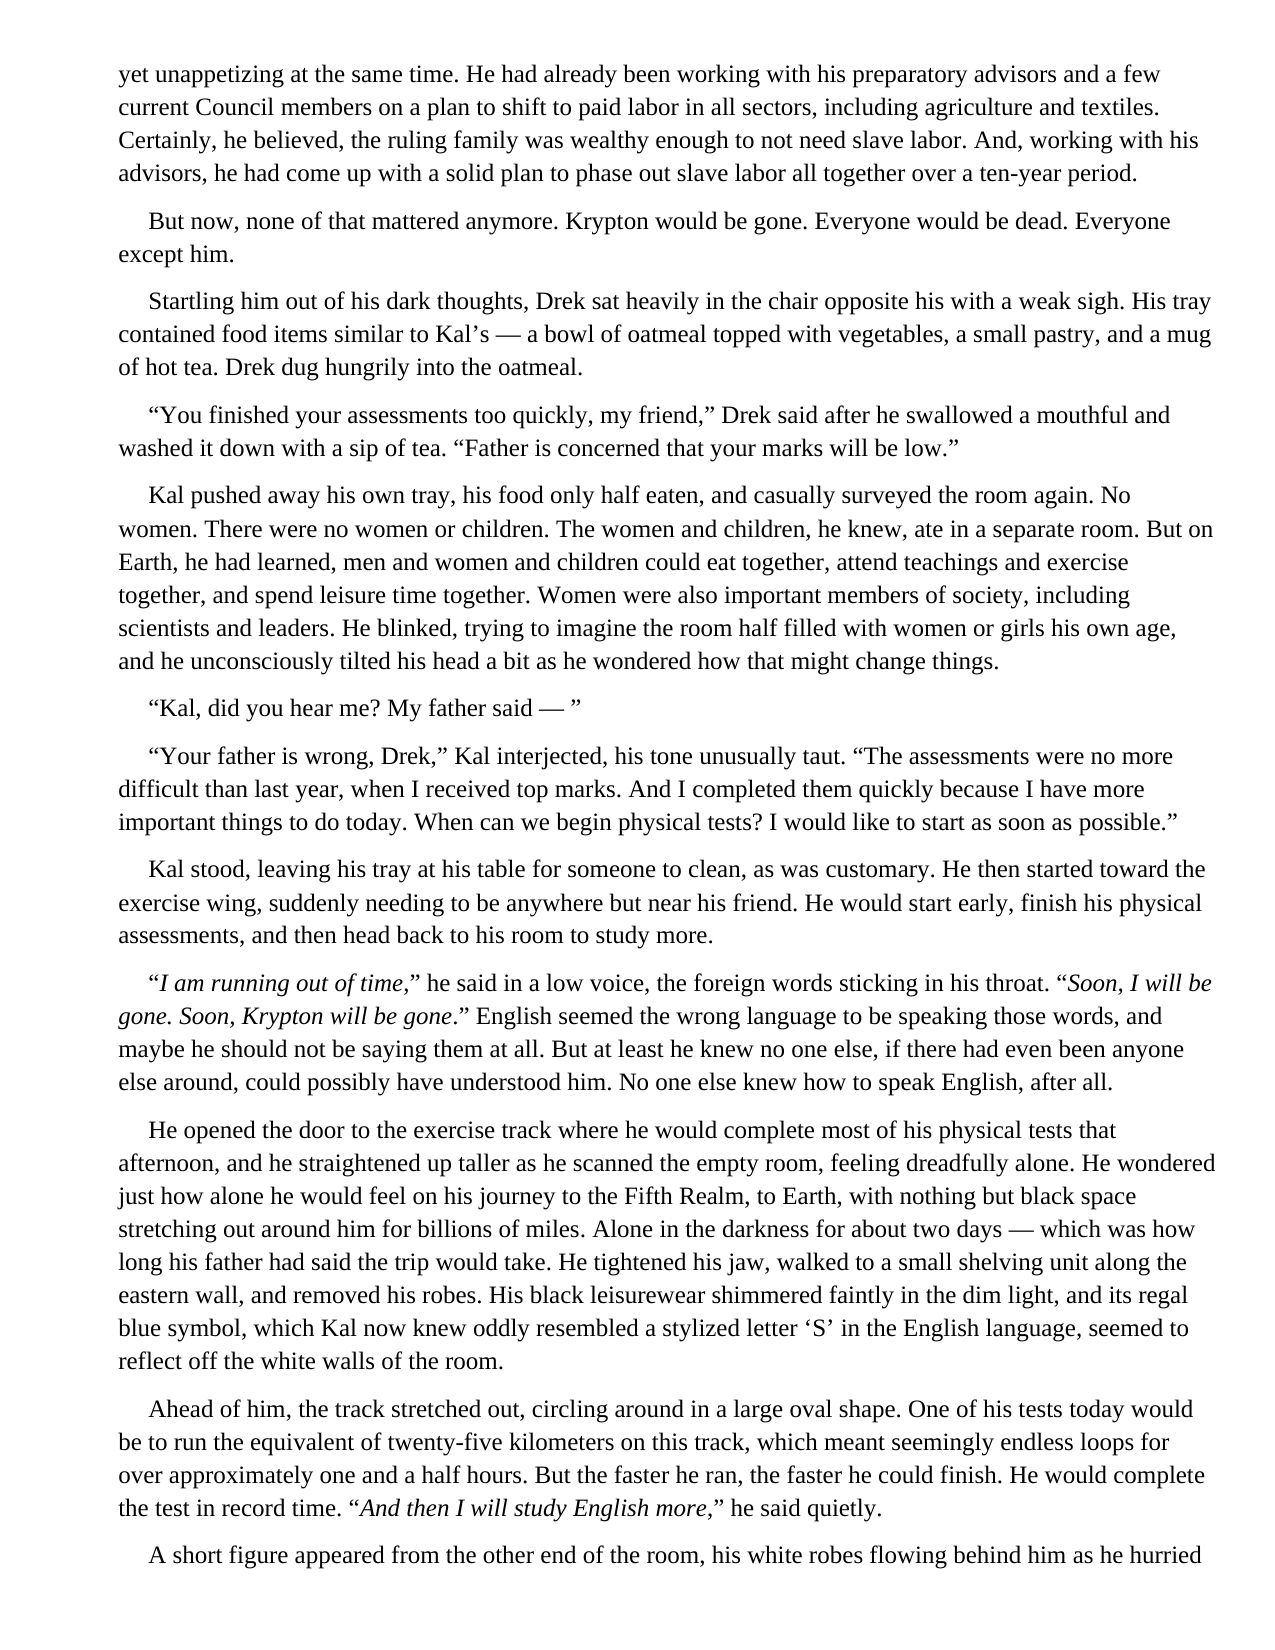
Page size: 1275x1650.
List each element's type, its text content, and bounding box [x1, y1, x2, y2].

text “Kal, did you hear me? My father said — ” [118, 693, 1216, 722]
text “I am running out of time,” he said in a low voice, the foreign words sticking in his throat. “Soon, I will be gone. Soon, Krypton will be gone.” English seemed the wrong language to be speaking those words, and maybe he should not be saying them at all. But at least he knew no one else, if there had even been anyone else around, could possibly have understood him. No one else knew how to speak English, after all. [118, 968, 1216, 1096]
text Kal stood, leaving his tray at his table for someone to clean, as was customary. He then started toward the exercise wing, suddenly needing to be anywhere but near his friend. He would start early, finish his physical assessments, and then head back to his room to study more. [118, 854, 1216, 949]
text “Your father is wrong, Drek,” Kal interjected, his tone unusually taut. “The assessments were no more difficult than last year, when I received top marks. And I completed them quickly because I have more important things to do today. When can we begin physical tests? I would like to start as soon as possible.” [118, 741, 1216, 836]
text He opened the door to the exercise track where he would complete most of his physical tests that afternoon, and he straightened up taller as he scanned the empty room, feeling dreadfully alone. He wondered just how alone he would feel on his journey to the Fifth Realm, to Earth, with nothing but black space stretching out around him for billions of miles. Alone in the darkness for about two days — which was how long his father had said the trip would take. He tightened his jaw, walked to a small shelving unit along the eastern wall, and removed his robes. His black leisurewear shimmered faintly in the dim light, and its regal blue symbol, which Kal now knew oddly resembled a stylized letter ‘S’ in the English language, seemed to reflect off the white walls of the room. [118, 1115, 1216, 1375]
text Startling him out of his dark thoughts, Drek sat heavily in the chair opposite his with a weak sigh. His tray contained food items similar to Kal’s — a bowl of oatmeal topped with vegetables, a small pastry, and a mug of hot tea. Drek dug hungrily into the oatmeal. [118, 286, 1216, 381]
text “You finished your assessments too quickly, my friend,” Drek said after he swallowed a mouthful and washed it down with a sip of tea. “Father is concerned that your marks will be low.” [118, 400, 1216, 462]
text A short figure appeared from the other end of the room, his white robes flowing behind him as he hurried [118, 1540, 1216, 1569]
text Ahead of him, the track stretched out, circling around in a large oval shape. One of his tests today would be to run the equivalent of twenty-five kilometers on this track, which meant seemingly endless loops for over approximately one and a half hours. But the faster he ran, the faster he could finish. He would complete the test in record time. “And then I will study English more,” he said quietly. [118, 1394, 1216, 1521]
text Kal pushed away his own tray, his food only half eaten, and casually surveyed the room again. No women. There were no women or children. The women and children, he knew, ate in a separate room. But on Earth, he had learned, men and women and children could eat together, attend teachings and exercise together, and spend leisure time together. Women were also important members of society, including scientists and leaders. He blinked, trying to imagine the room half filled with women or girls his own age, and he unconsciously tilted his head a bit as he wondered how that might change things. [118, 481, 1216, 674]
text yet unappetizing at the same time. He had already been working with his preparatory advisors and a few current Council members on a plan to shift to paid labor in all sectors, including agriculture and textiles. Certainly, he believed, the ruling family was wealthy enough to not need slave labor. And, working with his advisors, he had come up with a solid plan to phase out slave labor all together over a ten-year period. [118, 59, 1216, 187]
text But now, none of that mattered anymore. Krypton would be gone. Everyone would be dead. Everyone except him. [118, 206, 1216, 267]
